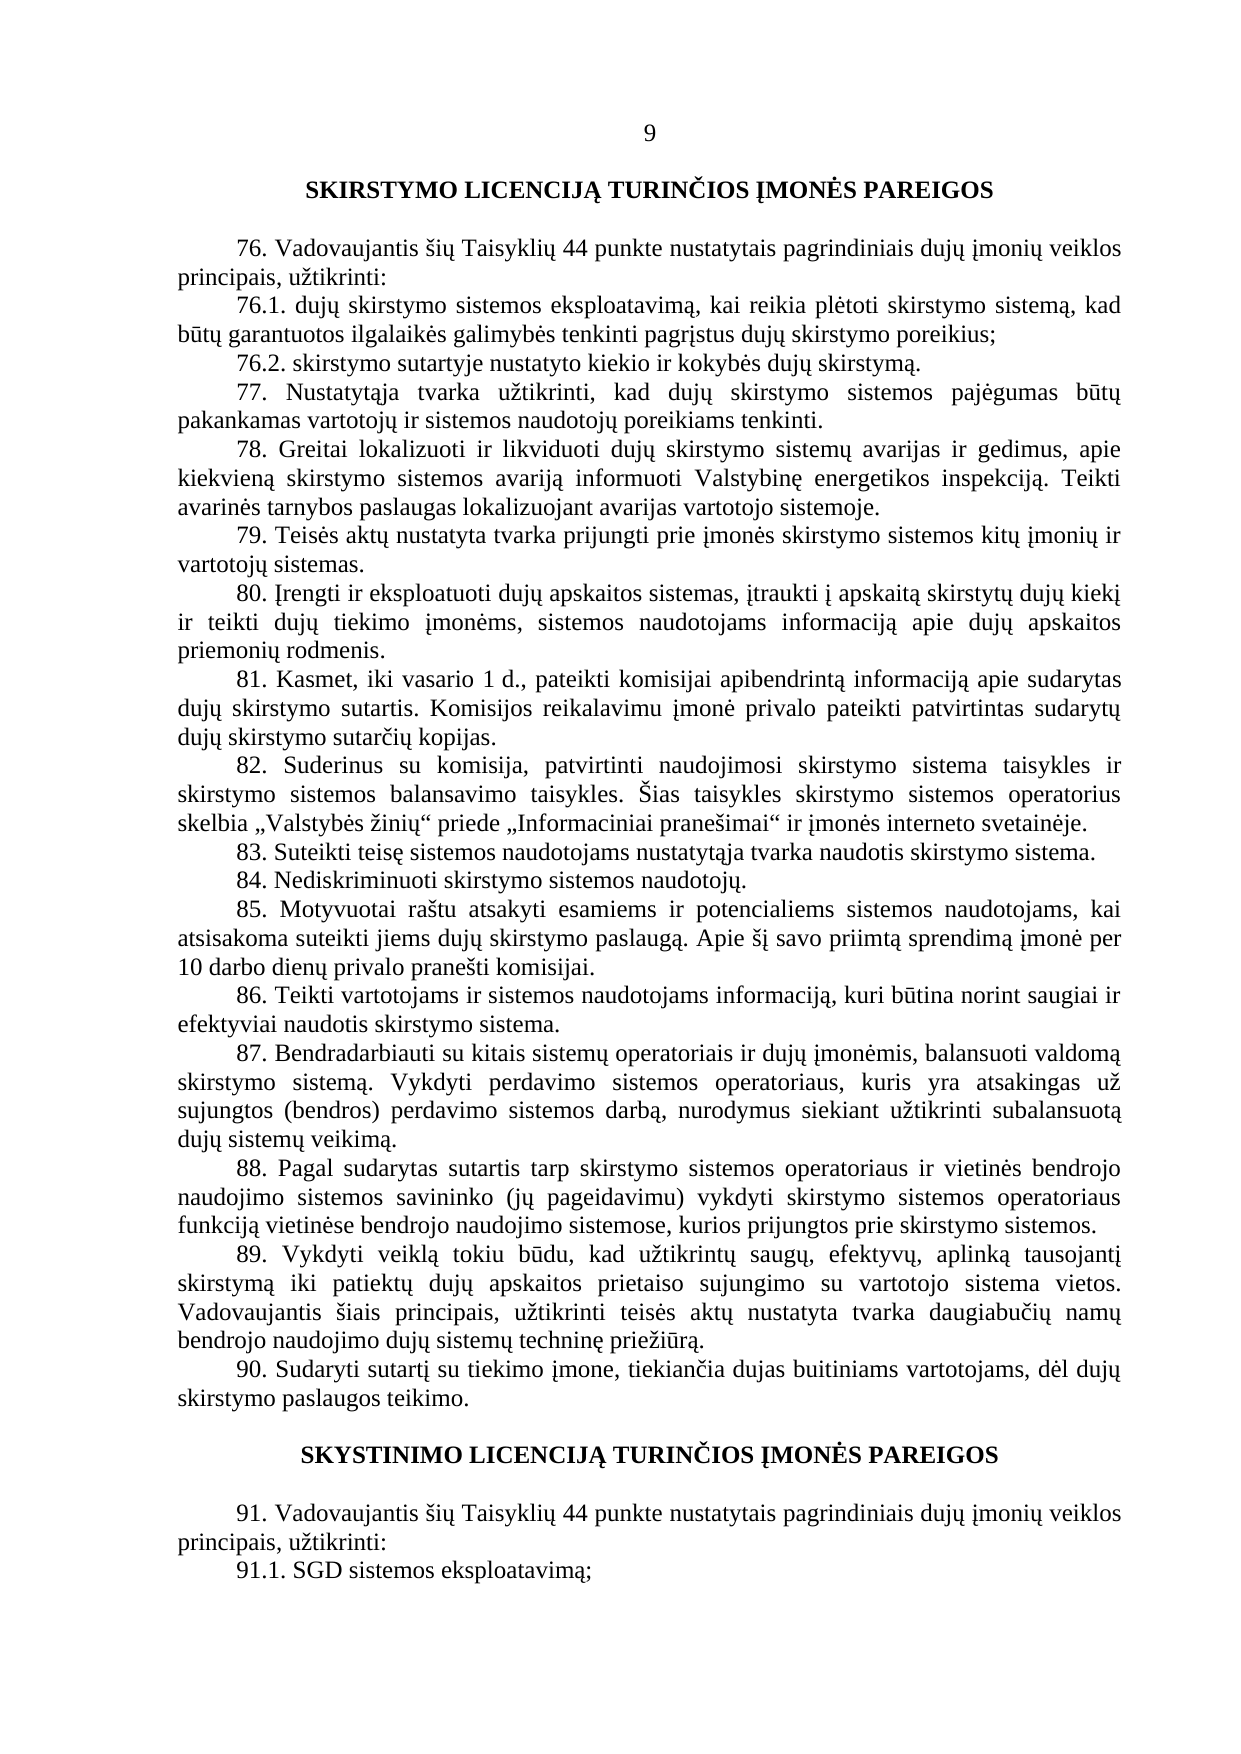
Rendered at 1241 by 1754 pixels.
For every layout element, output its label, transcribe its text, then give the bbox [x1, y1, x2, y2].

text 91.1. SGD sistemos eksploatavimą; [177, 1556, 1122, 1584]
text 89. Vykdyti veiklą tokiu būdu, kad užtikrintų saugų, efektyvų, aplinką tausojantį skirstymą iki patiektų dujų apskaitos prietaiso sujungimo su vartotojo sistema vietos. Vadovaujantis šiais principais, užtikrinti teisės aktų nustatyta tvarka daugiabučių namų bendrojo naudojimo dujų sistemų techninę priežiūrą. [177, 1239, 1122, 1354]
text 77. Nustatytąja tvarka užtikrinti, kad dujų skirstymo sistemos pajėgumas būtų pakankamas vartotojų ir sistemos naudotojų poreikiams tenkinti. [177, 377, 1122, 434]
text 79. Teisės aktų nustatyta tvarka prijungti prie įmonės skirstymo sistemos kitų įmonių ir vartotojų sistemas. [177, 521, 1122, 578]
text 80. Įrengti ir eksploatuoti dujų apskaitos sistemas, įtraukti į apskaitą skirstytų dujų kiekį ir teikti dujų tiekimo įmonėms, sistemos naudotojams informaciją apie dujų apskaitos priemonių rodmenis. [177, 578, 1122, 664]
text 84. Nediskriminuoti skirstymo sistemos naudotojų. [177, 866, 1122, 894]
text 87. Bendradarbiauti su kitais sistemų operatoriais ir dujų įmonėmis, balansuoti valdomą skirstymo sistemą. Vykdyti perdavimo sistemos operatoriaus, kuris yra atsakingas už sujungtos (bendros) perdavimo sistemos darbą, nurodymus siekiant užtikrinti subalansuotą dujų sistemų veikimą. [177, 1038, 1122, 1153]
text 81. Kasmet, iki vasario 1 d., pateikti komisijai apibendrintą informaciją apie sudarytas dujų skirstymo sutartis. Komisijos reikalavimu įmonė privalo pateikti patvirtintas sudarytų dujų skirstymo sutarčių kopijas. [177, 664, 1122, 751]
text 78. Greitai lokalizuoti ir likviduoti dujų skirstymo sistemų avarijas ir gedimus, apie kiekvieną skirstymo sistemos avariją informuoti Valstybinę energetikos inspekciją. Teikti avarinės tarnybos paslaugas lokalizuojant avarijas vartotojo sistemoje. [177, 434, 1122, 521]
text SKYSTINIMO LICENCIJĄ TURINČIOS ĮMONĖS PAREIGOS [177, 1441, 1122, 1469]
text 76. Vadovaujantis šių Taisyklių 44 punkte nustatytais pagrindiniais dujų įmonių veiklos principais, užtikrinti: [177, 233, 1122, 291]
text 82. Suderinus su komisija, patvirtinti naudojimosi skirstymo sistema taisykles ir skirstymo sistemos balansavimo taisykles. Šias taisykles skirstymo sistemos operatorius skelbia „Valstybės žinių“ priede „Informaciniai pranešimai“ ir įmonės interneto svetainėje. [177, 751, 1122, 837]
text 85. Motyvuotai raštu atsakyti esamiems ir potencialiems sistemos naudotojams, kai atsisakoma suteikti jiems dujų skirstymo paslaugą. Apie šį savo priimtą sprendimą įmonė per 10 darbo dienų privalo pranešti komisijai. [177, 894, 1122, 981]
text SKIRSTYMO LICENCIJĄ TURINČIOS ĮMONĖS PAREIGOS [177, 176, 1122, 204]
text 83. Suteikti teisę sistemos naudotojams nustatytąja tvarka naudotis skirstymo sistema. [177, 837, 1122, 866]
text 76.2. skirstymo sutartyje nustatyto kiekio ir kokybės dujų skirstymą. [177, 348, 1122, 377]
text 86. Teikti vartotojams ir sistemos naudotojams informaciją, kuri būtina norint saugiai ir efektyviai naudotis skirstymo sistema. [177, 981, 1122, 1038]
text 90. Sudaryti sutartį su tiekimo įmone, tiekiančia dujas buitiniams vartotojams, dėl dujų skirstymo paslaugos teikimo. [177, 1354, 1122, 1412]
text 76.1. dujų skirstymo sistemos eksploatavimą, kai reikia plėtoti skirstymo sistemą, kad būtų garantuotos ilgalaikės galimybės tenkinti pagrįstus dujų skirstymo poreikius; [177, 291, 1122, 348]
text 88. Pagal sudarytas sutartis tarp skirstymo sistemos operatoriaus ir vietinės bendrojo naudojimo sistemos savininko (jų pageidavimu) vykdyti skirstymo sistemos operatoriaus funkciją vietinėse bendrojo naudojimo sistemose, kurios prijungtos prie skirstymo sistemos. [177, 1153, 1122, 1239]
text 91. Vadovaujantis šių Taisyklių 44 punkte nustatytais pagrindiniais dujų įmonių veiklos principais, užtikrinti: [177, 1498, 1122, 1556]
